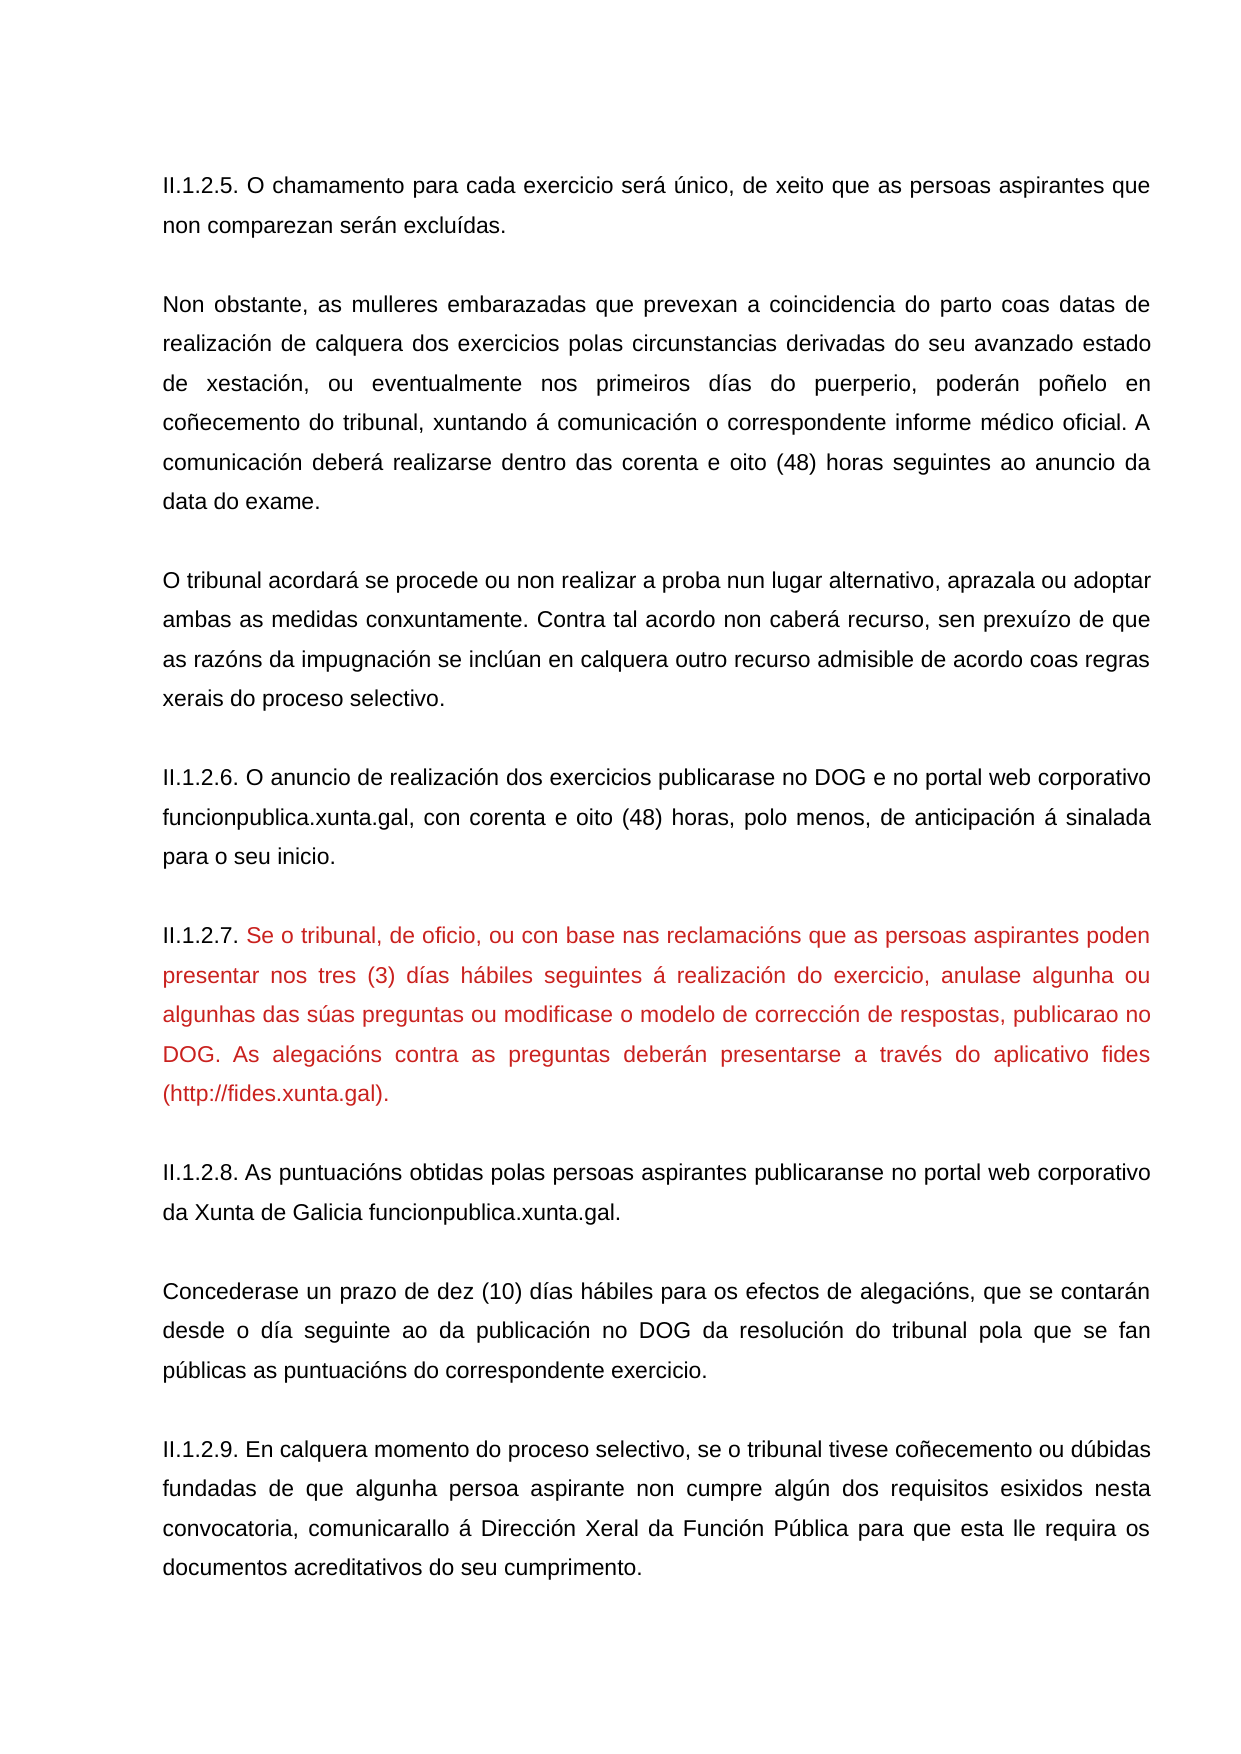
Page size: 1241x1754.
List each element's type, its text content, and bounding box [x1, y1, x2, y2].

text Concederase un prazo de dez (10) días hábiles para os efectos de alegacións, que se contarán desde o día seguinte ao da publicación no DOG da resolución do tribunal pola que se fan públicas as puntuacións do correspondente exercicio. [162, 1278, 1152, 1383]
text II.1.2.7. Se o tribunal, de oficio, ou con base nas reclamacións que as persoas aspirantes poden presentar nos tres (3) días hábiles seguintes á realización do exercicio, anulase algunha ou algunhas das súas preguntas ou modificase o modelo de corrección de respostas, publicarao no DOG. As alegacións contra as preguntas deberán presentarse a través do aplicativo fides (http://fides.xunta.gal). [162, 922, 1152, 1107]
text II.1.2.6. O anuncio de realización dos exercicios publicarase no DOG e no portal web corporativo funcionpublica.xunta.gal, con corenta e oito (48) horas, polo menos, de anticipación á sinalada para o seu inicio. [162, 764, 1152, 870]
text II.1.2.8. As puntuacións obtidas polas persoas aspirantes publicaranse no portal web corporativo da Xunta de Galicia funcionpublica.xunta.gal. [162, 1159, 1152, 1225]
text II.1.2.5. O chamamento para cada exercicio será único, de xeito que as persoas aspirantes que non comparezan serán excluídas. [162, 172, 1152, 238]
text Non obstante, as mulleres embarazadas que prevexan a coincidencia do parto coas datas de realización de calquera dos exercicios polas circunstancias derivadas do seu avanzado estado de xestación, ou eventualmente nos primeiros días do puerperio, poderán poñelo en coñecemento do tribunal, xuntando á comunicación o correspondente informe médico oficial. A comunicación deberá realizarse dentro das corenta e oito (48) horas seguintes ao anuncio da data do exame. [162, 291, 1152, 514]
text II.1.2.9. En calquera momento do proceso selectivo, se o tribunal tivese coñecemento ou dúbidas fundadas de que algunha persoa aspirante non cumpre algún dos requisitos esixidos nesta convocatoria, comunicarallo á Dirección Xeral da Función Pública para que esta lle requira os documentos acreditativos do seu cumprimento. [162, 1436, 1152, 1580]
text O tribunal acordará se procede ou non realizar a proba nun lugar alternativo, aprazala ou adoptar ambas as medidas conxuntamente. Contra tal acordo non caberá recurso, sen prexuízo de que as razóns da impugnación se inclúan en calquera outro recurso admisible de acordo coas regras xerais do proceso selectivo. [162, 567, 1152, 712]
